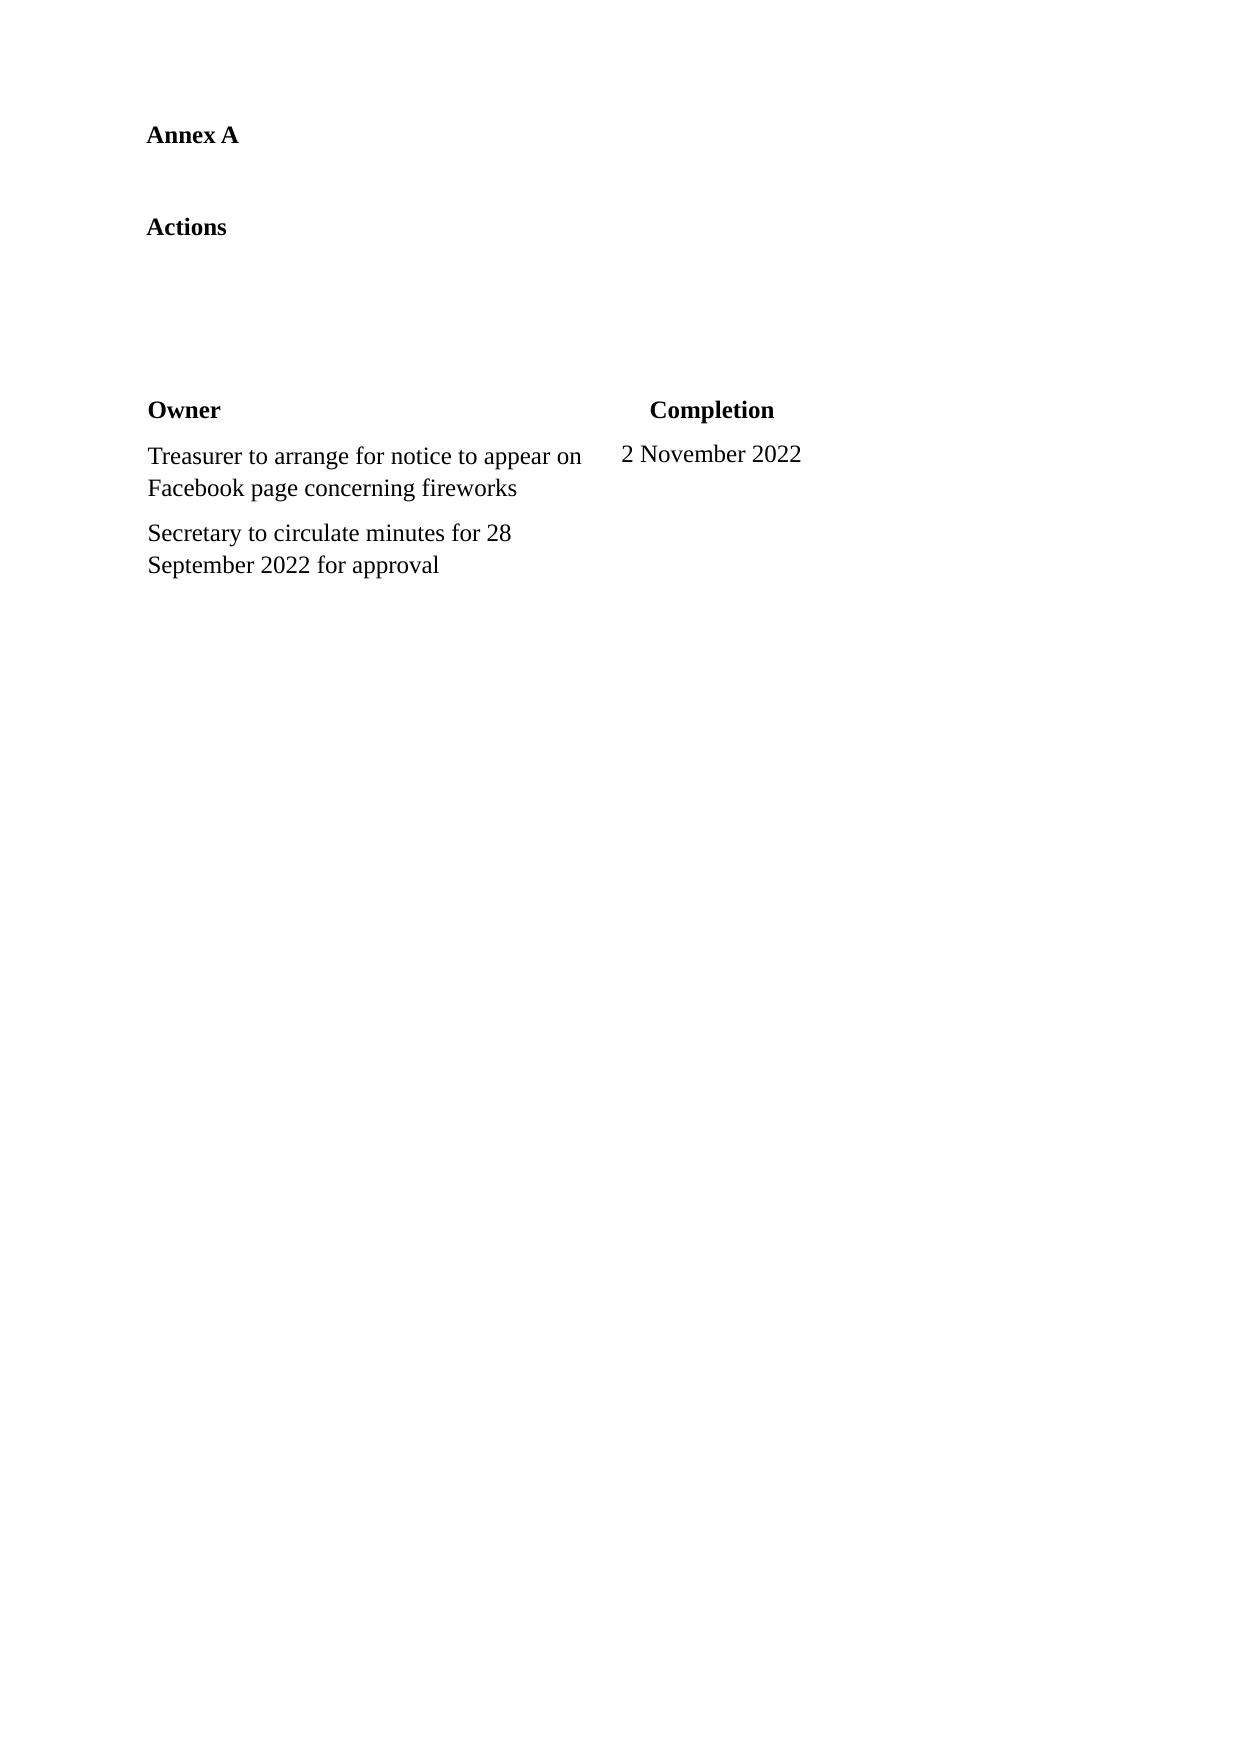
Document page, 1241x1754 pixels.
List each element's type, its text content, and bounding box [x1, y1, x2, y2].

table_cell 2 November 2022 [620, 439, 1122, 516]
table_cell Treasurer to arrange for notice to appear on Facebook page concerning fireworks [118, 439, 620, 516]
table_header Owner [118, 393, 620, 439]
table_header Completion [620, 393, 1122, 439]
table_cell Secretary to circulate minutes for 28 September 2022 for approval [118, 516, 620, 593]
text Actions [146, 210, 1122, 241]
table_cell [620, 516, 1122, 593]
text Annex A [146, 118, 1122, 149]
